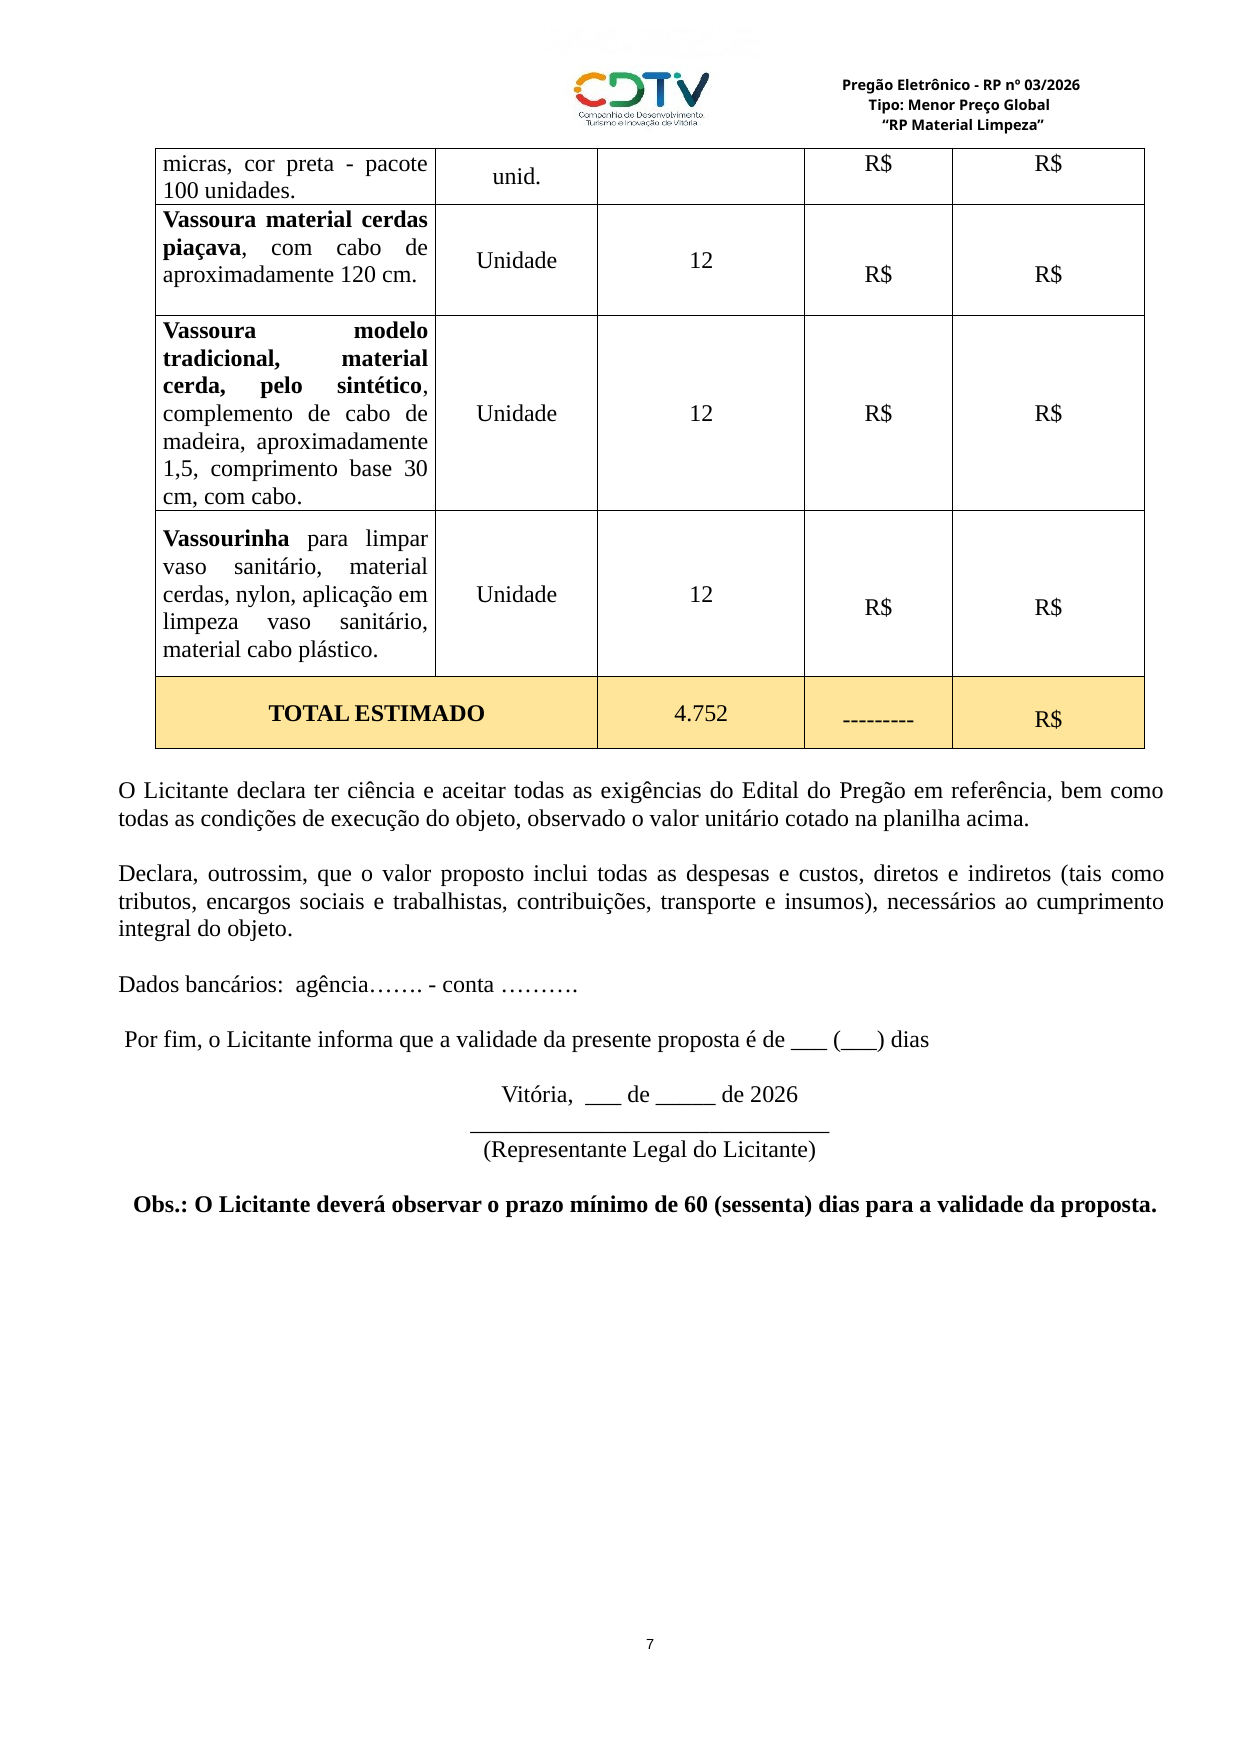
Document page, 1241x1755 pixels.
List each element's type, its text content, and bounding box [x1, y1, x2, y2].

table_cell R$ [805, 149, 952, 204]
table_cell R$ [953, 677, 1144, 748]
table_cell R$ [953, 316, 1144, 509]
table_cell 4.752 [598, 677, 804, 748]
text ______________________________ [133, 1108, 1167, 1135]
table_cell unid. [436, 149, 597, 204]
text Dados bancários: agência……. - conta ………. [118, 969, 1167, 997]
table_cell Vassoura material cerdas piaçava, com cabo de aproximadamente 120 cm. [156, 205, 435, 315]
table_cell R$ [953, 511, 1144, 676]
table_cell Vassourinha para limpar vaso sanitário, material cerdas, nylon, aplicação em limpeza vaso sanitário, material cabo plástico. [156, 511, 435, 676]
table_cell --------- [805, 677, 952, 748]
text Por fim, o Licitante informa que a validade da presente proposta é de ___ (___) dias [118, 1025, 1167, 1052]
table_cell [598, 149, 804, 204]
text O Licitante declara ter ciência e aceitar todas as exigências do Edital do Pregão em referência, bem como todas as condições de execução do objeto, observado o valor unitário cotado na planilha acima. [118, 776, 1167, 832]
text Obs.: O Licitante deverá observar o prazo mínimo de 60 (sessenta) dias para a validade da proposta. [133, 1190, 1167, 1218]
table_cell Unidade [436, 511, 597, 676]
text Declara, outrossim, que o valor proposto inclui todas as despesas e custos, diretos e indiretos (tais como tributos, encargos sociais e trabalhistas, contribuições, transporte e insumos), necessários ao cumprimento integral do objeto. [118, 859, 1167, 942]
table_cell R$ [805, 316, 952, 509]
table_cell R$ [953, 205, 1144, 315]
table_cell R$ [953, 149, 1144, 204]
text (Representante Legal do Licitante) [133, 1135, 1167, 1163]
table_cell 12 [598, 316, 804, 509]
table_cell R$ [805, 511, 952, 676]
table_cell Unidade [436, 205, 597, 315]
table_cell Unidade [436, 316, 597, 509]
table_cell micras, cor preta - pacote 100 unidades. [156, 149, 435, 204]
table_cell R$ [805, 205, 952, 315]
table_cell Vassoura modelo tradicional, material cerda, pelo sintético, complemento de cabo de madeira, aproximadamente 1,5, comprimento base 30 cm, com cabo. [156, 316, 435, 509]
table_cell 12 [598, 205, 804, 315]
table_cell 12 [598, 511, 804, 676]
text Vitória, ___ de _____ de 2026 [133, 1080, 1167, 1108]
table_cell TOTAL ESTIMADO [156, 677, 597, 748]
